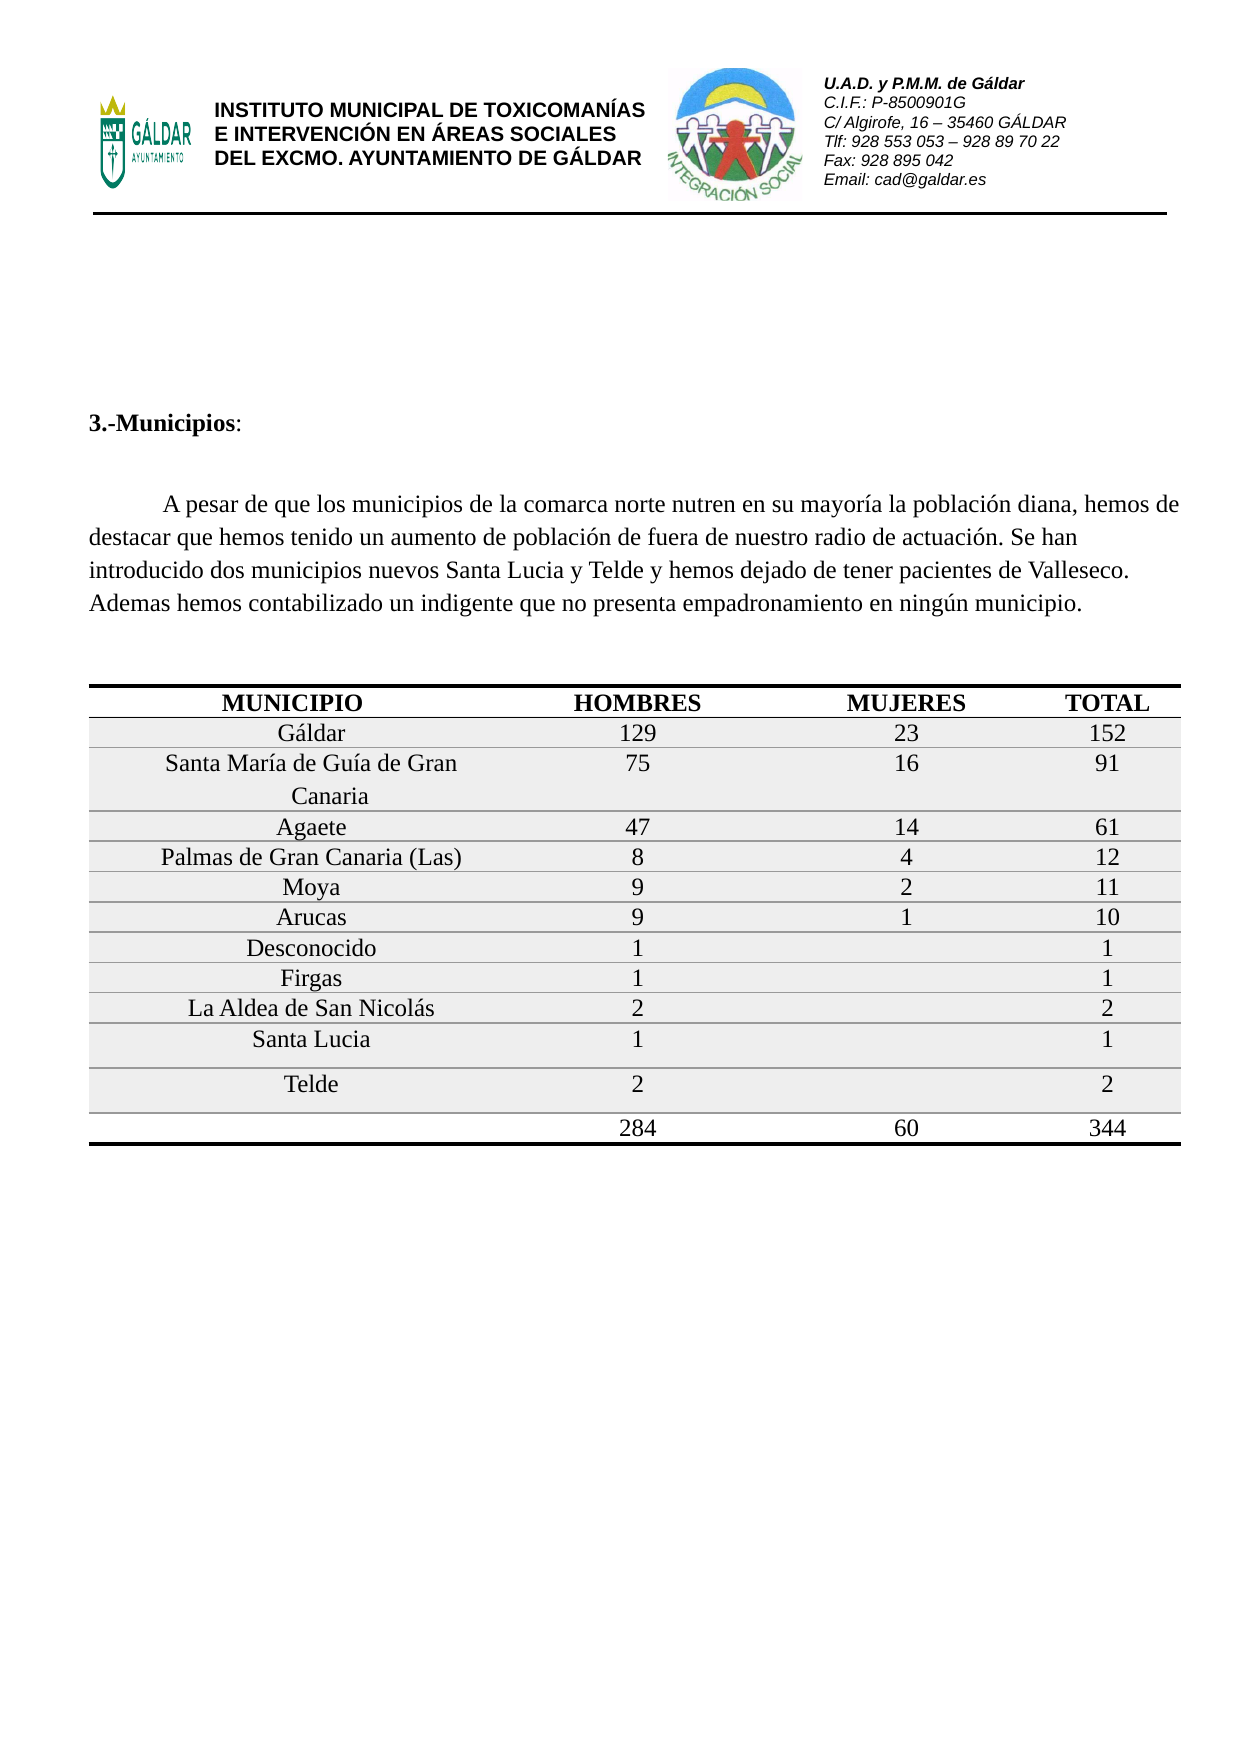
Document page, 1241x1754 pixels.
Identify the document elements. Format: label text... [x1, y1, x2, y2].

table_cell 91 [1034, 748, 1181, 810]
table_cell [89, 1114, 496, 1142]
table_cell 60 [779, 1114, 1034, 1142]
table_cell Santa Lucia [89, 1024, 496, 1067]
table_cell 47 [496, 812, 779, 840]
table_cell 129 [496, 718, 779, 747]
table_cell [779, 993, 1034, 1022]
table_cell 344 [1034, 1114, 1181, 1142]
table_cell Arucas [89, 903, 496, 931]
table_cell 2 [1034, 1069, 1181, 1112]
table_cell [779, 933, 1034, 962]
table_header HOMBRES [496, 688, 779, 716]
table_cell 1 [779, 903, 1034, 931]
table_cell 1 [1034, 1024, 1181, 1067]
table_cell 12 [1034, 842, 1181, 871]
table_cell 4 [779, 842, 1034, 871]
table_cell Gáldar [89, 718, 496, 747]
picture [91, 71, 199, 212]
table_header MUJERES [779, 688, 1034, 716]
picture [667, 68, 803, 201]
table_cell 1 [496, 963, 779, 992]
table_cell [779, 963, 1034, 992]
table_header MUNICIPIO [89, 688, 496, 716]
table_cell 284 [496, 1114, 779, 1142]
table_cell Desconocido [89, 933, 496, 962]
table_cell Firgas [89, 963, 496, 992]
table_cell Moya [89, 872, 496, 901]
table_cell Telde [89, 1069, 496, 1112]
table_cell 23 [779, 718, 1034, 747]
table_cell 1 [496, 1024, 779, 1067]
table_cell Agaete [89, 812, 496, 840]
table_cell 9 [496, 872, 779, 901]
text 3.-Municipios: [88, 408, 1181, 437]
table_cell 1 [496, 933, 779, 962]
table_cell Santa María de Guía de Gran Canaria [89, 748, 496, 810]
table_cell 2 [779, 872, 1034, 901]
table_cell 2 [496, 1069, 779, 1112]
table_cell 8 [496, 842, 779, 871]
text A pesar de que los municipios de la comarca norte nutren en su mayoría la población diana, hemos de destacar que hemos tenido un aumento de población de fuera de nuestro radio de actuación. Se han introducido dos municipios nuevos Santa Lucia y Telde y hemos dejado de tener pacientes de Valleseco. Ademas hemos contabilizado un indigente que no presenta empadronamiento en ningún municipio. [88, 489, 1181, 617]
table_cell 1 [1034, 963, 1181, 992]
table_cell 9 [496, 903, 779, 931]
table_header TOTAL [1034, 688, 1181, 716]
table_cell 61 [1034, 812, 1181, 840]
table_cell 11 [1034, 872, 1181, 901]
table_cell [779, 1069, 1034, 1112]
table_cell 2 [496, 993, 779, 1022]
table_cell 152 [1034, 718, 1181, 747]
table_cell 14 [779, 812, 1034, 840]
table_cell Palmas de Gran Canaria (Las) [89, 842, 496, 871]
table_cell La Aldea de San Nicolás [89, 993, 496, 1022]
table_cell 75 [496, 748, 779, 810]
table_cell 1 [1034, 933, 1181, 962]
table_cell [779, 1024, 1034, 1067]
table_cell 16 [779, 748, 1034, 810]
table_cell 10 [1034, 903, 1181, 931]
table_cell 2 [1034, 993, 1181, 1022]
